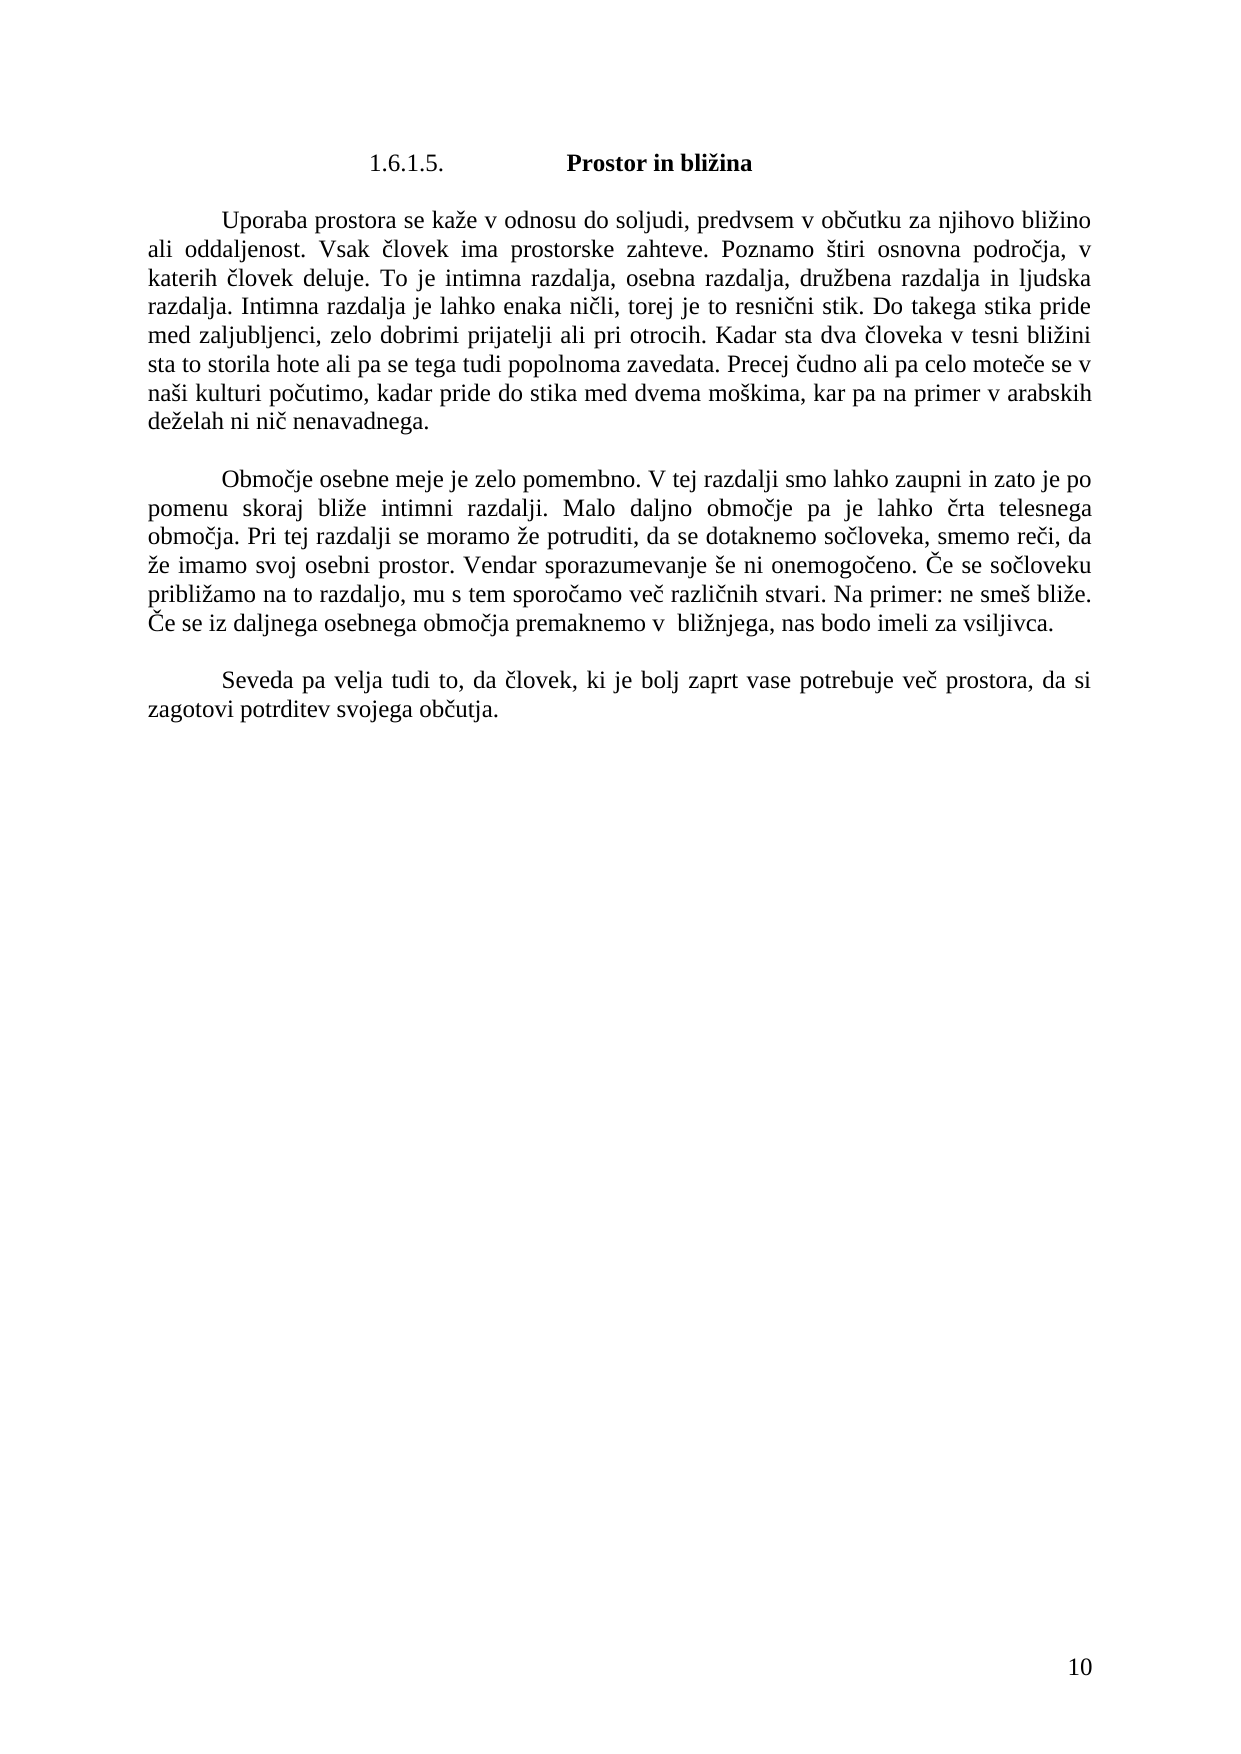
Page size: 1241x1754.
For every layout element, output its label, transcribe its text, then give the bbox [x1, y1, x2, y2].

text Območje osebne meje je zelo pomembno. V tej razdalji smo lahko zaupni in zato je po pomenu skoraj bliže intimni razdalji. Malo daljno območje pa je lahko črta telesnega območja. Pri tej razdalji se moramo že potruditi, da se dotaknemo sočloveka, smemo reči, da že imamo svoj osebni prostor. Vendar sporazumevanje še ni onemogočeno. Če se sočloveku približamo na to razdaljo, mu s tem sporočamo več različnih stvari. Na primer: ne smeš bliže. Če se iz daljnega osebnega območja premaknemo v bližnjega, nas bodo imeli za vsiljivca. [148, 464, 1093, 636]
text Uporaba prostora se kaže v odnosu do soljudi, predvsem v občutku za njihovo bližino ali oddaljenost. Vsak človek ima prostorske zahteve. Poznamo štiri osnovna področja, v katerih človek deluje. To je intimna razdalja, osebna razdalja, družbena razdalja in ljudska razdalja. Intimna razdalja je lahko enaka ničli, torej je to resnični stik. Do takega stika pride med zaljubljenci, zelo dobrimi prijatelji ali pri otrocih. Kadar sta dva človeka v tesni bližini sta to storila hote ali pa se tega tudi popolnoma zavedata. Precej čudno ali pa celo moteče se v naši kulturi počutimo, kadar pride do stika med dvema moškima, kar pa na primer v arabskih deželah ni nič nenavadnega. [148, 205, 1093, 435]
list Prostor in bližina [369, 148, 1093, 176]
text Seveda pa velja tudi to, da človek, ki je bolj zaprt vase potrebuje več prostora, da si zagotovi potrditev svojega občutja. [148, 665, 1093, 723]
